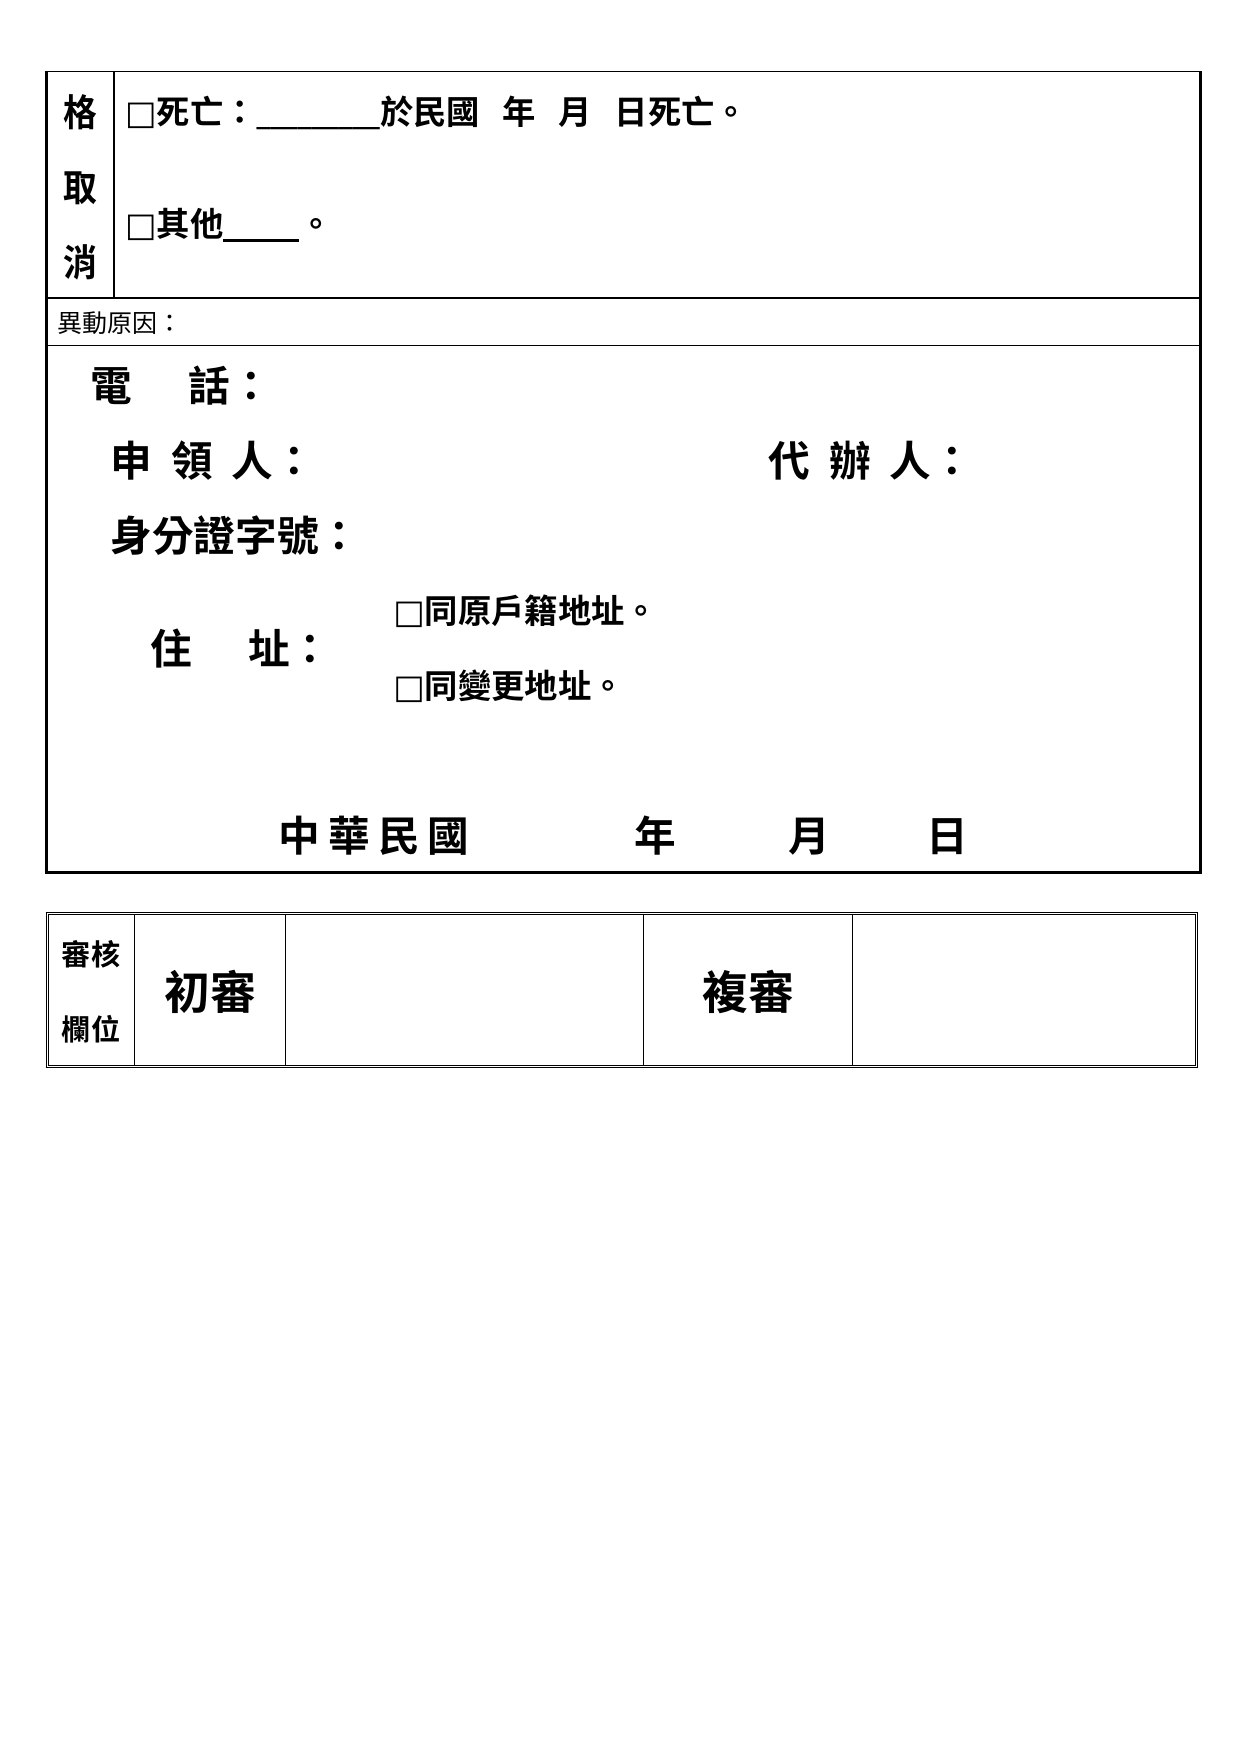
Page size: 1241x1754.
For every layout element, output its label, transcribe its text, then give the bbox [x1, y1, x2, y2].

table_cell 身分證字號： [58, 496, 382, 571]
table_cell 異動原因： [48, 299, 1199, 344]
table_cell 格取消 [48, 72, 113, 297]
table_header [382, 346, 1184, 421]
table_cell 代 辦 人： [382, 421, 1184, 496]
table_cell 住 址： [58, 571, 382, 721]
table_cell [382, 496, 1184, 571]
table_header [286, 915, 643, 1065]
table_cell 中華民國 年 月 日 [48, 346, 1199, 871]
table_header 複審 [644, 915, 852, 1065]
table_header 電 話： [58, 346, 382, 421]
table_cell □同原戶籍地址。 □同變更地址。 [382, 571, 1184, 721]
table_cell 申 領 人： [58, 421, 382, 496]
table_cell □死亡：_________於民國 年 月 日死亡。 □其他 。 [115, 72, 1199, 297]
table_header 初審 [135, 915, 285, 1065]
table_header 審核欄位 [49, 915, 134, 1065]
table_header [853, 915, 1195, 1065]
